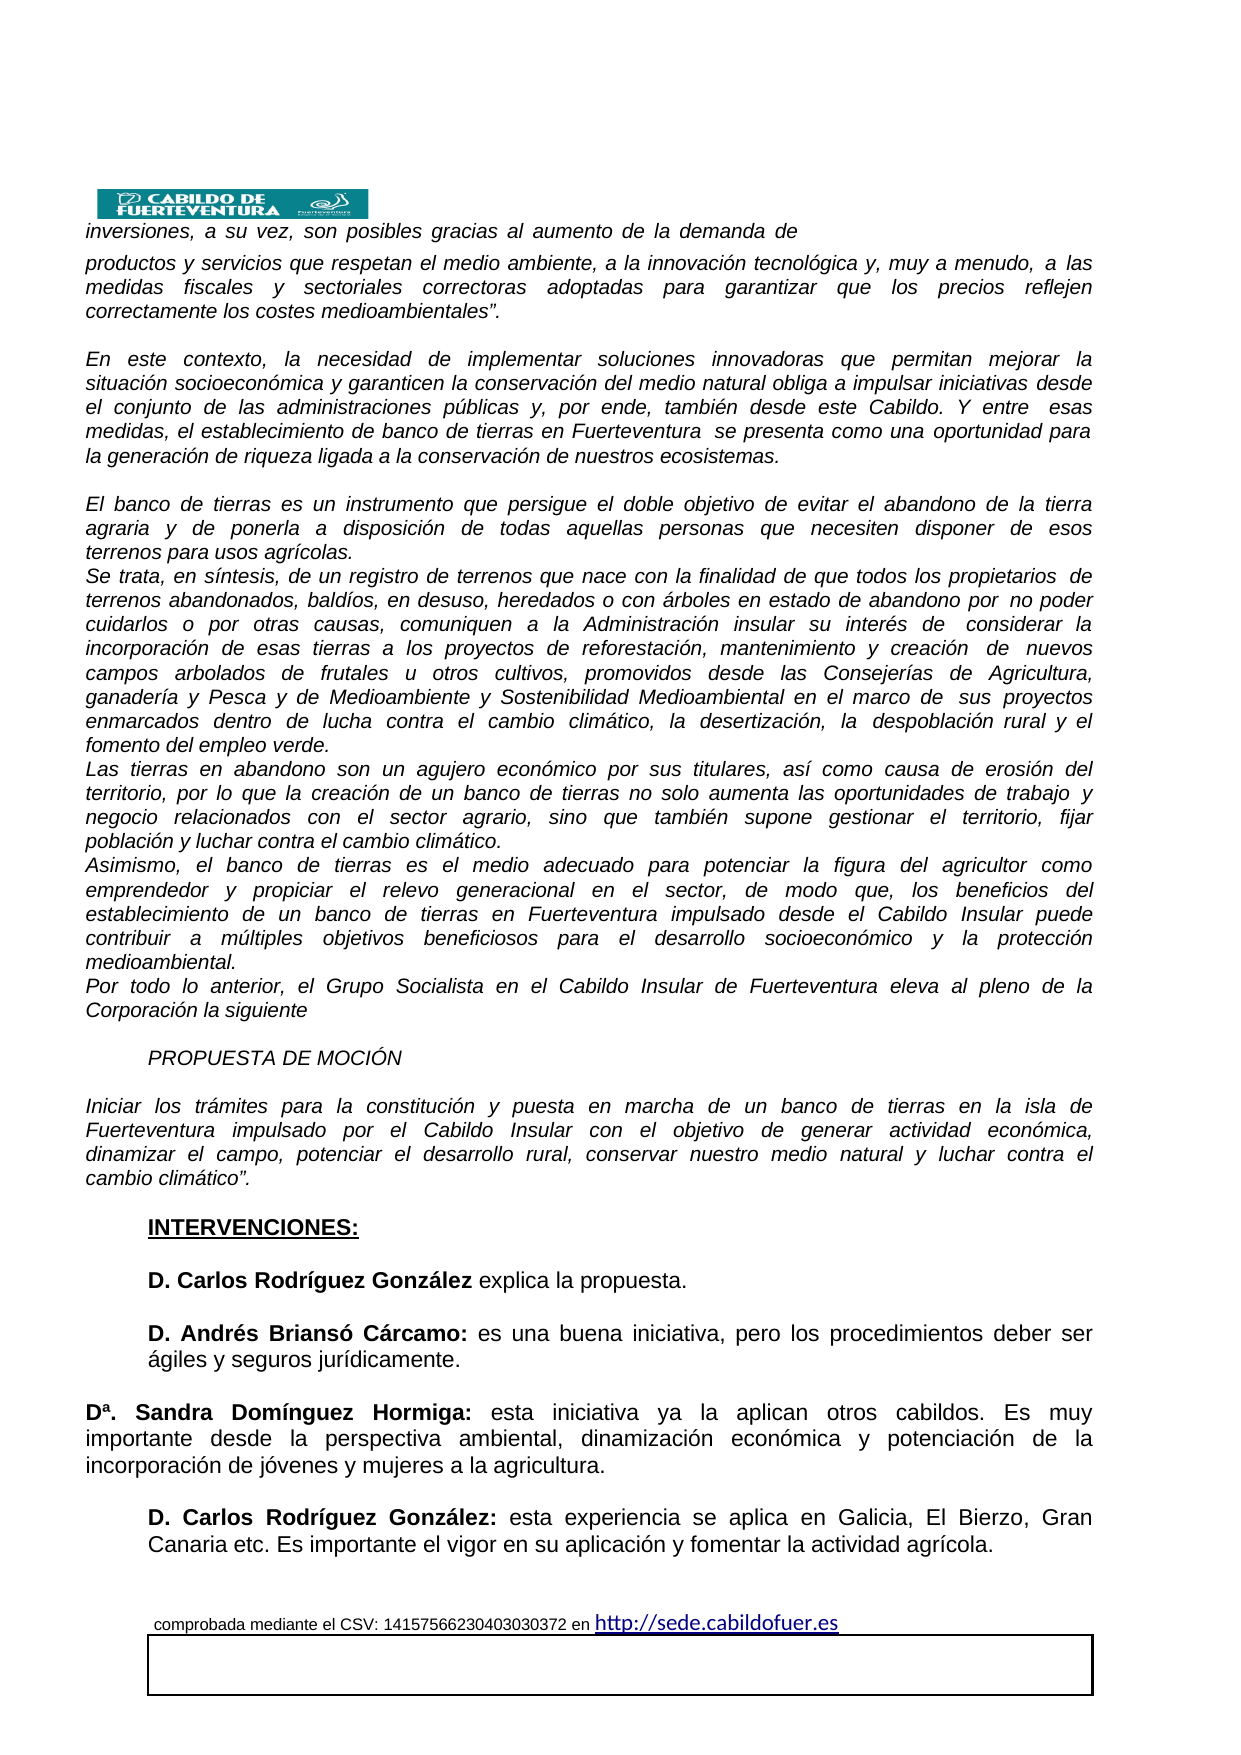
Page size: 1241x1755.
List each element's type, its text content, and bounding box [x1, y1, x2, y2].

text En este contexto, la necesidad de implementar soluciones innovadoras que permitan mejorar la situación socioeconómica y garanticen la conservación del medio natural obliga a impulsar iniciativas desde el conjunto de las administraciones públicas y, por ende, también desde este Cabildo. Y entre esas medidas, el establecimiento de banco de tierras en Fuerteventura se presenta como una oportunidad para la generación de riqueza ligada a la conservación de nuestros ecosistemas. [85, 347, 1093, 467]
text Se trata, en síntesis, de un registro de terrenos que nace con la finalidad de que todos los propietarios de terrenos abandonados, baldíos, en desuso, heredados o con árboles en estado de abandono por no poder cuidarlos o por otras causas, comuniquen a la Administración insular su interés de considerar la incorporación de esas tierras a los proyectos de reforestación, mantenimiento y creación de nuevos campos arbolados de frutales u otros cultivos, promovidos desde las Consejerías de Agricultura, ganadería y Pesca y de Medioambiente y Sostenibilidad Medioambiental en el marco de sus proyectos enmarcados dentro de lucha contra el cambio climático, la desertización, la despoblación rural y el fomento del empleo verde. [85, 564, 1093, 757]
text Asimismo, el banco de tierras es el medio adecuado para potenciar la figura del agricultor como emprendedor y propiciar el relevo generacional en el sector, de modo que, los beneficios del establecimiento de un banco de tierras en Fuerteventura impulsado desde el Cabildo Insular puede contribuir a múltiples objetivos beneficiosos para el desarrollo socioeconómico y la protección medioambiental. [85, 853, 1093, 974]
text D. Carlos Rodríguez González explica la propuesta. [148, 1267, 1107, 1293]
subtitle INTERVENCIONES: [148, 1214, 1107, 1240]
text productos y servicios que respetan el medio ambiente, a la innovación tecnológica y, muy a menudo, a las medidas fiscales y sectoriales correctoras adoptadas para garantizar que los precios reflejen correctamente los costes medioambientales”. [85, 251, 1093, 323]
text D. Andrés Briansó Cárcamo: es una buena iniciativa, pero los procedimientos deber ser ágiles y seguros jurídicamente. [148, 1319, 1093, 1372]
subtitle Dª. Sandra Domínguez Hormiga: esta iniciativa ya la aplican otros cabildos. Es muy importante desde la perspectiva ambiental, dinamización económica y potenciación de la incorporación de jóvenes y mujeres a la agricultura. [85, 1399, 1093, 1478]
picture [97, 189, 369, 219]
text Las tierras en abandono son un agujero económico por sus titulares, así como causa de erosión del territorio, por lo que la creación de un banco de tierras no solo aumenta las oportunidades de trabajo y negocio relacionados con el sector agrario, sino que también supone gestionar el territorio, fijar población y luchar contra el cambio climático. [85, 757, 1093, 853]
text PROPUESTA DE MOCIÓN [148, 1046, 1107, 1070]
text Por todo lo anterior, el Grupo Socialista en el Cabildo Insular de Fuerteventura eleva al pleno de la Corporación la siguiente [85, 974, 1093, 1022]
text El banco de tierras es un instrumento que persigue el doble objetivo de evitar el abandono de la tierra agraria y de ponerla a disposición de todas aquellas personas que necesiten disponer de esos terrenos para usos agrícolas. [85, 491, 1093, 564]
text D. Carlos Rodríguez González: esta experiencia se aplica en Galicia, El Bierzo, Gran Canaria etc. Es importante el vigor en su aplicación y fomentar la actividad agrícola. [148, 1504, 1093, 1557]
text Iniciar los trámites para la constitución y puesta en marcha de un banco de tierras en la isla de Fuerteventura impulsado por el Cabildo Insular con el objetivo de generar actividad económica, dinamizar el campo, potenciar el desarrollo rural, conservar nuestro medio natural y luchar contra el cambio climático”. [85, 1094, 1093, 1190]
text inversiones, a su vez, son posibles gracias al aumento de la demanda de [85, 219, 1093, 243]
